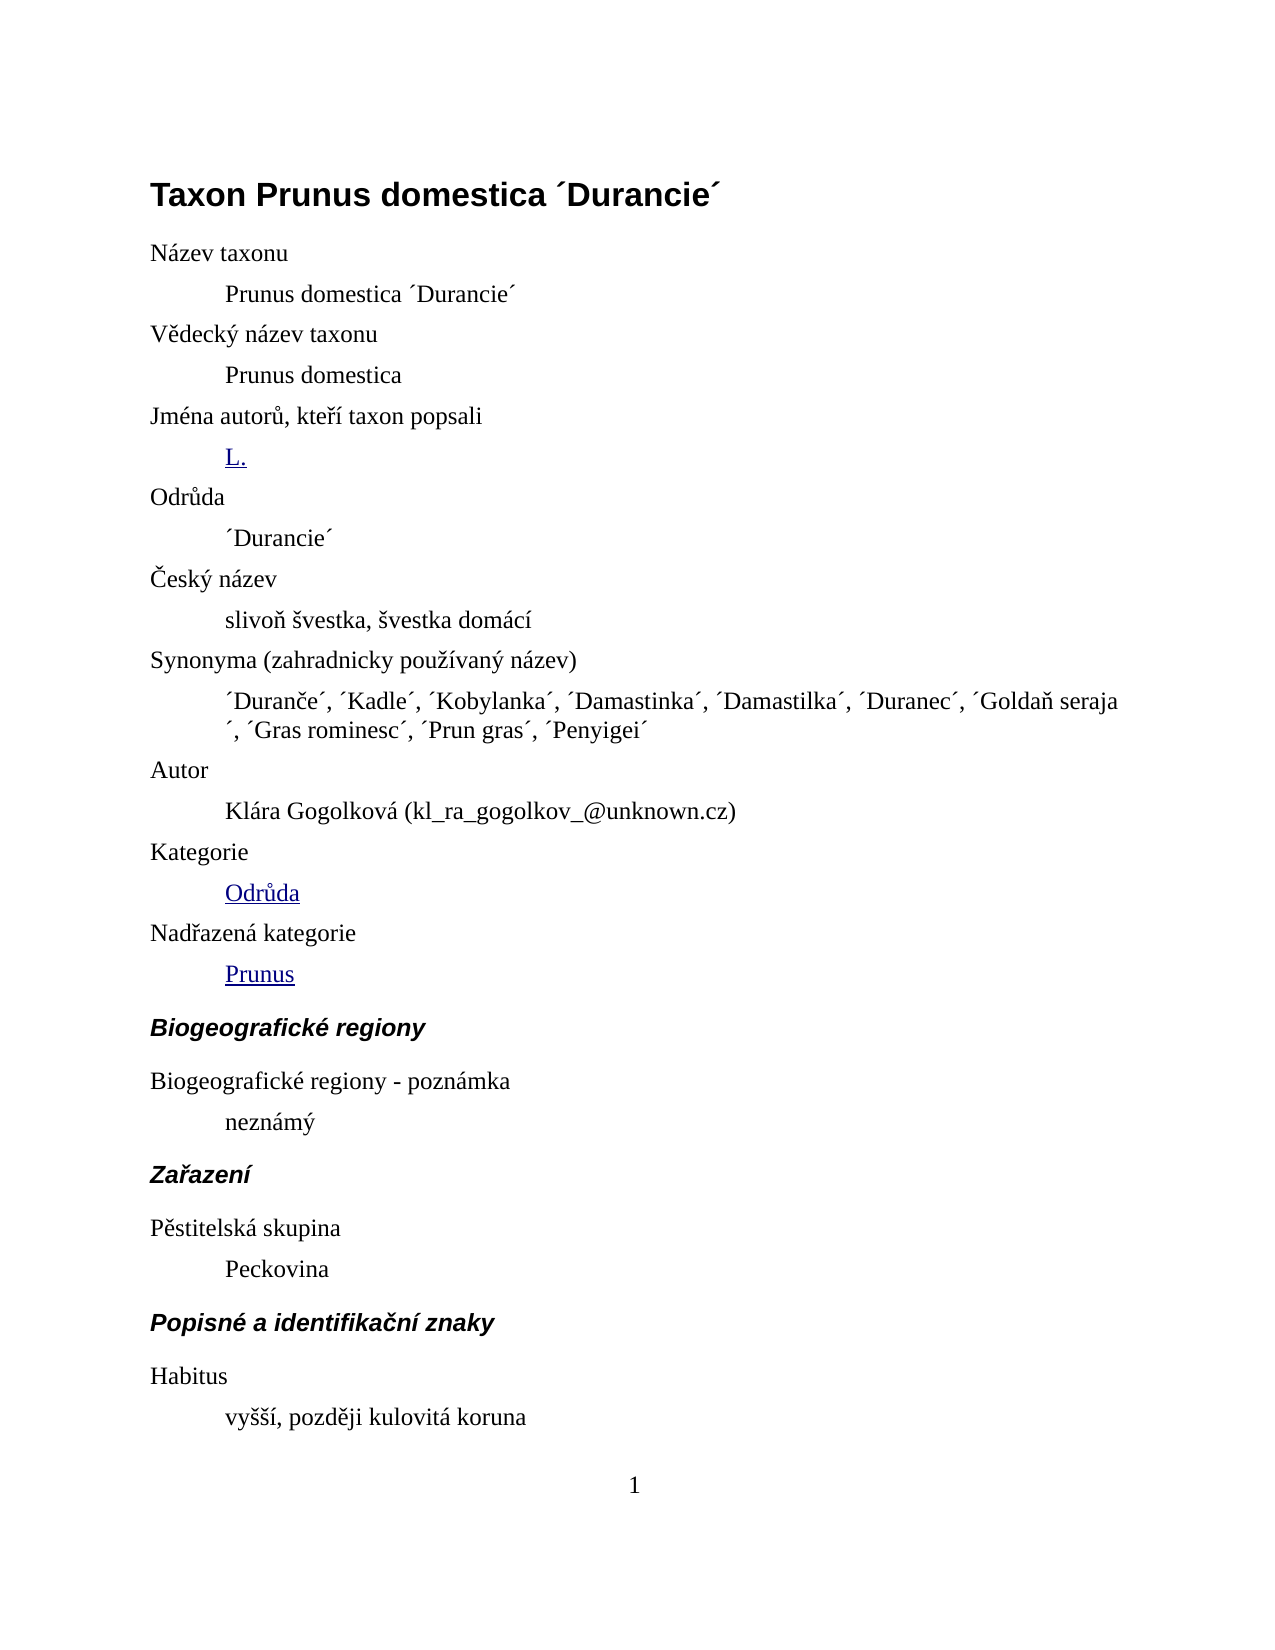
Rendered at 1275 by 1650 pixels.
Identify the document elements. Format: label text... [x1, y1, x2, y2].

text Kategorie [150, 837, 1125, 866]
text L. [225, 442, 1125, 471]
text Prunus domestica [225, 360, 1125, 389]
text Prunus domestica ´Durancie´ [225, 279, 1125, 308]
text ´Durancie´ [225, 523, 1125, 552]
text Habitus [150, 1361, 1125, 1390]
text Synonyma (zahradnicky používaný název) [150, 645, 1125, 674]
text Peckovina [225, 1254, 1125, 1283]
text Jména autorů, kteří taxon popsali [150, 401, 1125, 430]
subtitle Zařazení [150, 1161, 1125, 1189]
text Autor [150, 756, 1125, 784]
text vyšší, později kulovitá koruna [225, 1402, 1125, 1431]
text neznámý [225, 1107, 1125, 1136]
text Nadřazená kategorie [150, 918, 1125, 947]
subtitle Biogeografické regiony [150, 1013, 1125, 1042]
text Biogeografické regiony - poznámka [150, 1066, 1125, 1095]
subtitle Popisné a identifikační znaky [150, 1308, 1125, 1337]
text ´Duranče´, ´Kadle´, ´Kobylanka´, ´Damastinka´, ´Damastilka´, ´Duranec´, ´Goldaň seraja´, ´Gras rominesc´, ´Prun gras´, ´Penyigei´ [225, 686, 1125, 744]
subtitle Taxon Prunus domestica ´Durancie´ [150, 175, 1125, 214]
text Název taxonu [150, 238, 1125, 267]
text Český název [150, 564, 1125, 593]
text Pěstitelská skupina [150, 1213, 1125, 1242]
text Vědecký název taxonu [150, 319, 1125, 348]
text slivoň švestka, švestka domácí [225, 605, 1125, 633]
text Odrůda [150, 482, 1125, 511]
text Odrůda [225, 878, 1125, 907]
text Klára Gogolková (kl_ra_gogolkov_@unknown.cz) [225, 796, 1125, 825]
text Prunus [225, 959, 1125, 988]
